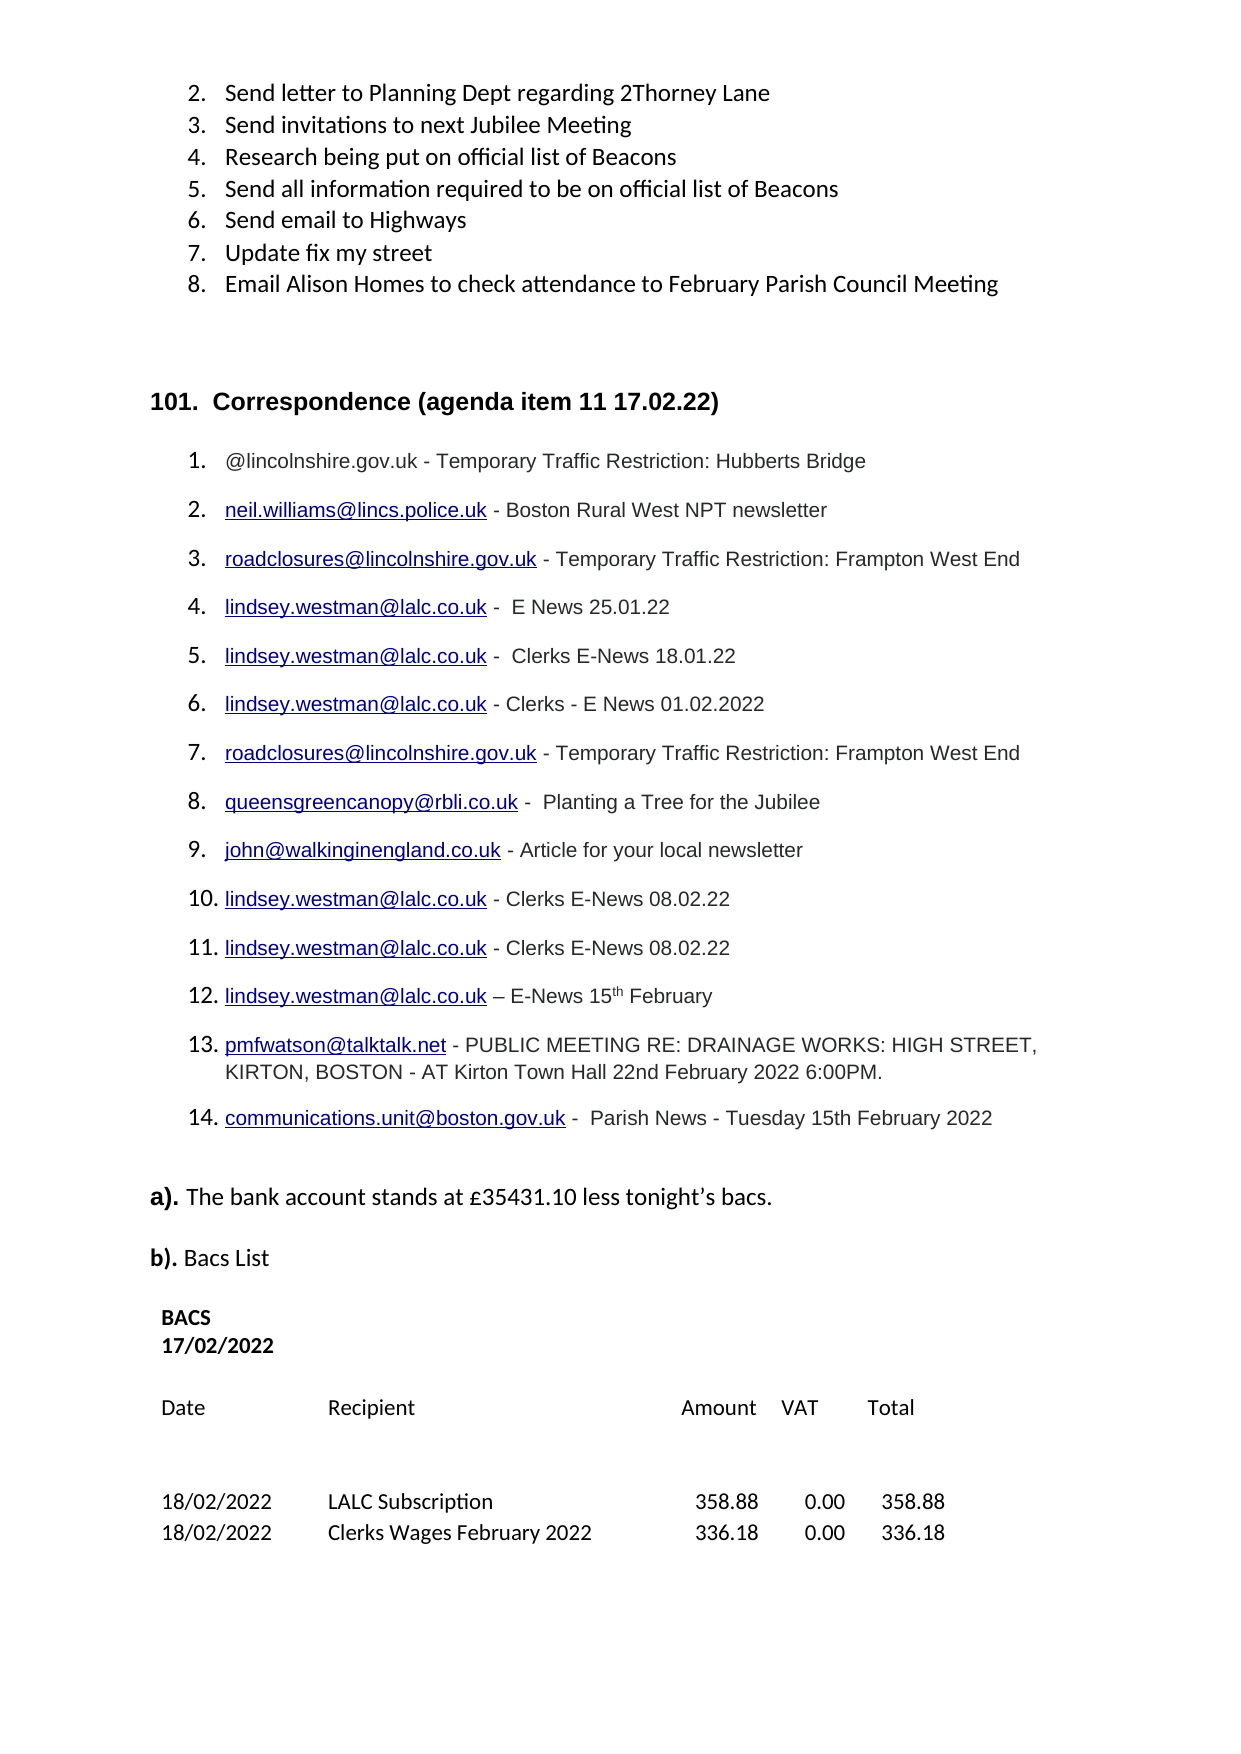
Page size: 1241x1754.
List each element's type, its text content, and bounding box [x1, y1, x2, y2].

table_cell [770, 1421, 856, 1453]
table_cell [317, 1421, 670, 1453]
table_cell 0.00 [770, 1515, 856, 1546]
table_cell [150, 1359, 317, 1390]
table_cell [856, 1421, 956, 1453]
list lindsey.westman@lalc.co.uk – E-News 15th February [187, 979, 1090, 1010]
table_cell 358.88 [670, 1453, 770, 1515]
list Send email to Highways [187, 205, 1090, 235]
table_cell Recipient [317, 1390, 670, 1421]
table_cell Amount [670, 1390, 770, 1421]
list Send all information required to be on official list of Beacons [187, 173, 1090, 203]
table_cell 18/02/2022 [150, 1515, 317, 1546]
list neil.williams@lincs.police.uk - Boston Rural West NPT newsletter [187, 493, 1090, 523]
table_cell [670, 1359, 770, 1390]
list communications.unit@boston.gov.uk - Parish News - Tuesday 15th February 2022 [187, 1102, 1090, 1132]
table_cell [856, 1359, 956, 1390]
text b). Bacs List [150, 1242, 1090, 1272]
table_cell [670, 1546, 770, 1609]
table_cell [317, 1359, 670, 1390]
list pmfwatson@talktalk.net - PUBLIC MEETING RE: DRAINAGE WORKS: HIGH STREET, KIRTON, BOSTON - AT Kirton Town Hall 22nd February 2022 6:00PM. [187, 1028, 1090, 1084]
table_cell [856, 1546, 956, 1609]
table_cell Date [150, 1390, 317, 1421]
table_header [670, 1303, 770, 1359]
list Send invitations to next Jubilee Meeting [187, 109, 1090, 139]
table_header [770, 1303, 856, 1359]
table_cell VAT [770, 1390, 856, 1421]
text 101. Correspondence (agenda item 11 17.02.22) [150, 387, 1090, 416]
table_cell 336.18 [670, 1515, 770, 1546]
table_header BACS 17/02/2022 [150, 1303, 317, 1359]
table_cell Clerks Wages February 2022 [317, 1515, 670, 1546]
list lindsey.westman@lalc.co.uk - Clerks - E News 01.02.2022 [187, 688, 1090, 718]
table_header [856, 1303, 956, 1359]
list Update fix my street [187, 237, 1090, 267]
table_cell LALC Subscription [317, 1453, 670, 1515]
list Send letter to Planning Dept regarding 2Thorney Lane [187, 77, 1090, 107]
list Email Alison Homes to check attendance to February Parish Council Meeting [187, 269, 1090, 299]
table_cell 18/02/2022 [150, 1453, 317, 1515]
table_cell 0.00 [770, 1453, 856, 1515]
list lindsey.westman@lalc.co.uk - E News 25.01.22 [187, 590, 1090, 621]
table_cell [317, 1546, 670, 1609]
table_cell [770, 1546, 856, 1609]
list john@walkinginengland.co.uk - Article for your local newsletter [187, 833, 1090, 864]
list lindsey.westman@lalc.co.uk - Clerks E-News 08.02.22 [187, 931, 1090, 961]
list queensgreencanopy@rbli.co.uk - Planting a Tree for the Jubilee [187, 785, 1090, 815]
list roadclosures@lincolnshire.gov.uk - Temporary Traffic Restriction: Frampton West End [187, 736, 1090, 767]
list Research being put on official list of Beacons [187, 141, 1090, 171]
table_cell [150, 1546, 317, 1609]
table_cell 358.88 [856, 1453, 956, 1515]
list @lincolnshire.gov.uk - Temporary Traffic Restriction: Hubberts Bridge [187, 444, 1090, 475]
table_cell 336.18 [856, 1515, 956, 1546]
table_header [317, 1303, 670, 1359]
list lindsey.westman@lalc.co.uk - Clerks E-News 18.01.22 [187, 639, 1090, 669]
text a). The bank account stands at £35431.10 less tonight’s bacs. [150, 1181, 1090, 1211]
table_cell [770, 1359, 856, 1390]
list roadclosures@lincolnshire.gov.uk - Temporary Traffic Restriction: Frampton West End [187, 542, 1090, 572]
list lindsey.westman@lalc.co.uk - Clerks E-News 08.02.22 [187, 882, 1090, 913]
table_cell [670, 1421, 770, 1453]
table_cell [150, 1421, 317, 1453]
table_cell Total [856, 1390, 956, 1421]
